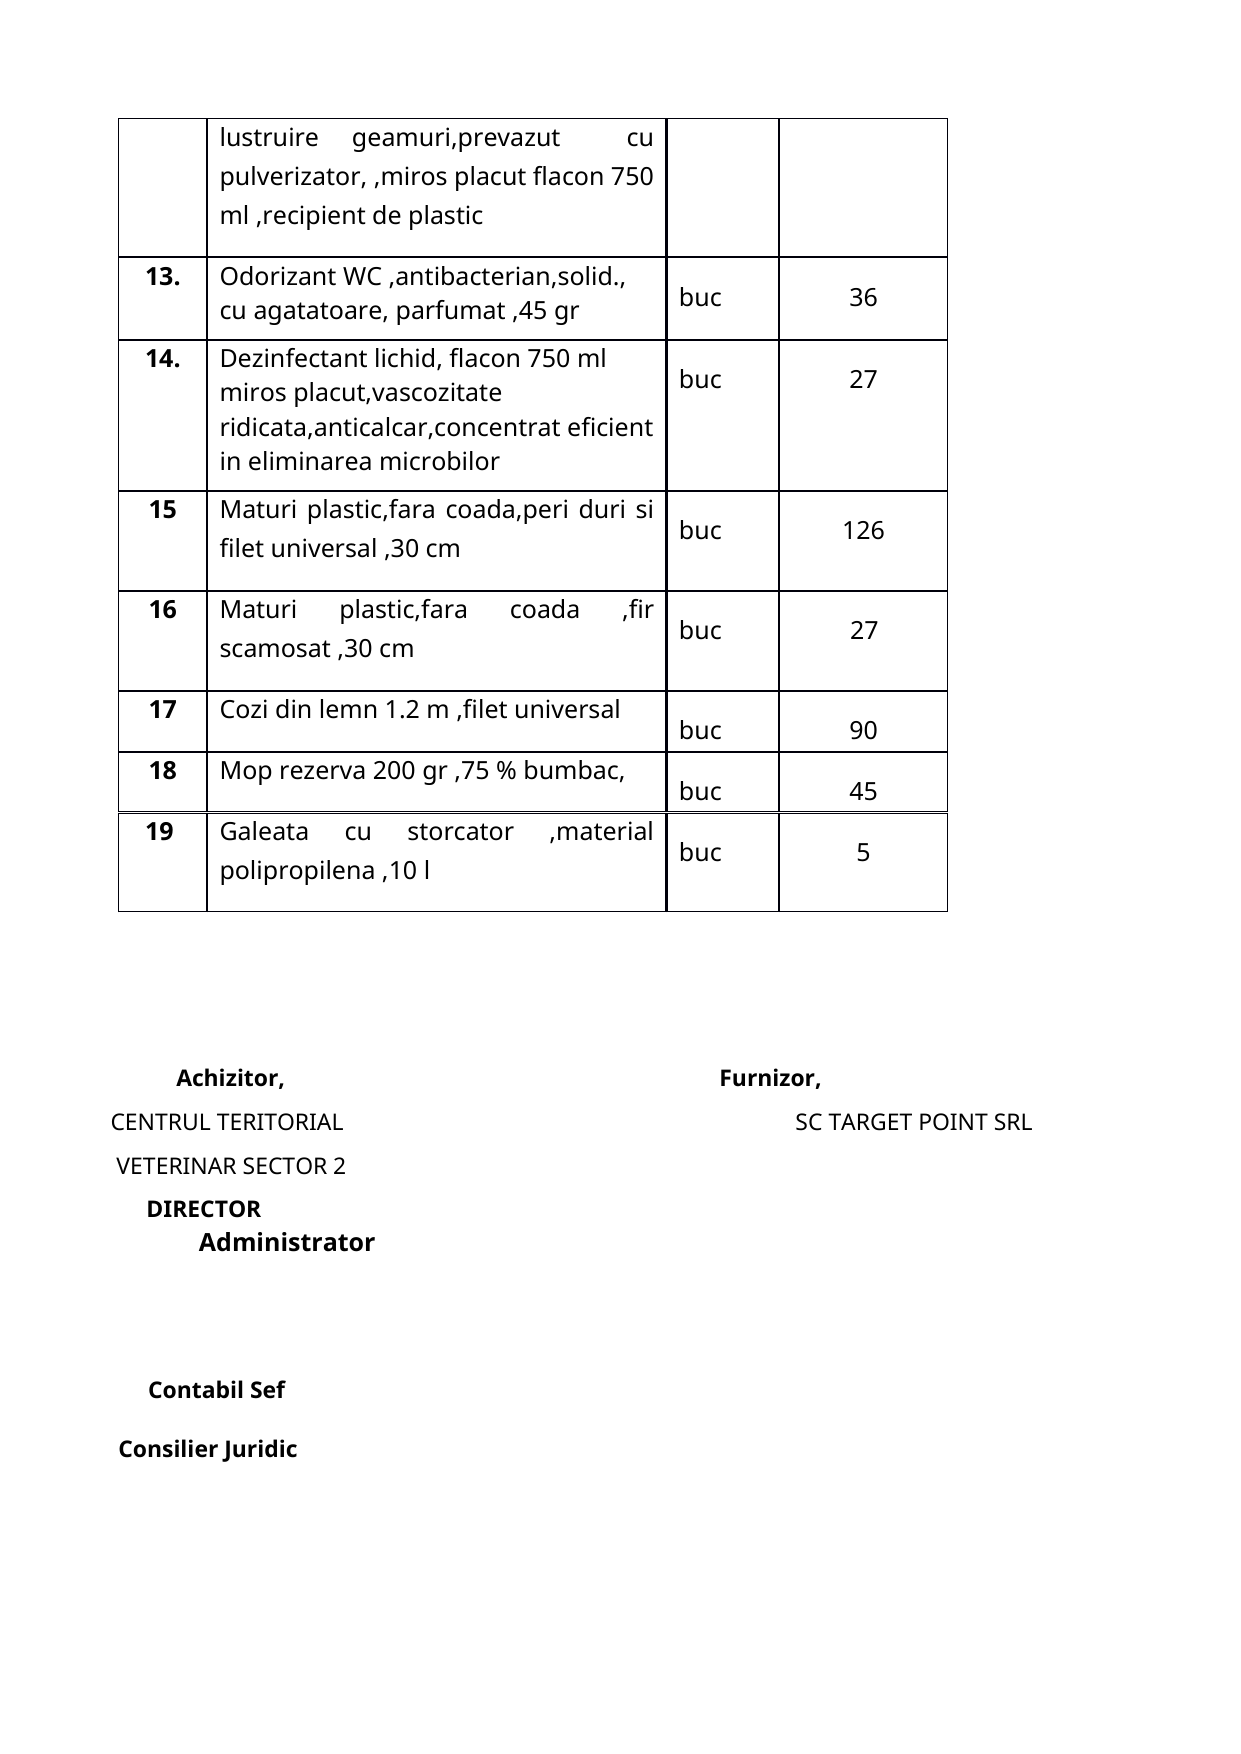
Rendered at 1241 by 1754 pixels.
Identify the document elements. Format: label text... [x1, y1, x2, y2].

table_cell Maturi plastic,fara coada,peri duri si filet universal ,30 cm [208, 492, 665, 590]
table_cell Odorizant WC ,antibacterian,solid., cu agatatoare, parfumat ,45 gr [208, 258, 665, 339]
table_cell buc [668, 692, 778, 751]
table_cell [119, 119, 206, 256]
table_cell Cozi din lemn 1.2 m ,filet universal [208, 692, 665, 751]
table_cell 13. [119, 258, 206, 339]
table_cell 126 [780, 492, 947, 590]
table_cell 15 [119, 492, 206, 590]
table_cell 17 [119, 692, 206, 751]
text Contabil Sef [118, 1374, 1122, 1405]
table_cell buc [668, 341, 778, 490]
table_cell buc [668, 592, 778, 690]
table_cell buc [668, 753, 778, 811]
text Consilier Juridic [118, 1433, 1122, 1465]
table_cell 45 [780, 753, 947, 811]
text VETERINAR SECTOR 2 [81, 1149, 1159, 1181]
table_cell 16 [119, 592, 206, 690]
table_cell Dezinfectant lichid, flacon 750 ml miros placut,vascozitate ridicata,anticalcar,concentrat eficient in eliminarea microbilor [208, 341, 665, 490]
table_cell buc [668, 492, 778, 590]
table_cell 5 [780, 814, 947, 911]
text CENTRUL TERITORIAL SC TARGET POINT SRL [81, 1106, 1159, 1137]
table_cell 27 [780, 341, 947, 490]
table_cell 90 [780, 692, 947, 751]
table_cell [668, 119, 778, 256]
table_cell 14. [119, 341, 206, 490]
table_cell 27 [780, 592, 947, 690]
table_cell Galeata cu storcator ,material polipropilena ,10 l [208, 814, 665, 911]
table_cell buc [668, 814, 778, 911]
table_cell 36 [780, 258, 947, 339]
text DIRECTOR Administrator [81, 1193, 1159, 1259]
table_cell buc [668, 258, 778, 339]
table_cell 19 [119, 814, 206, 911]
table_cell Mop rezerva 200 gr ,75 % bumbac, [208, 753, 665, 811]
table_cell 18 [119, 753, 206, 811]
table_cell lustruire geamuri,prevazut cu pulverizator, ,miros placut flacon 750 ml ,recipient de plastic [208, 119, 665, 256]
table_cell [780, 119, 947, 256]
text Achizitor, Furnizor, [81, 1062, 1159, 1093]
table_cell Maturi plastic,fara coada ,fir scamosat ,30 cm [208, 592, 665, 690]
